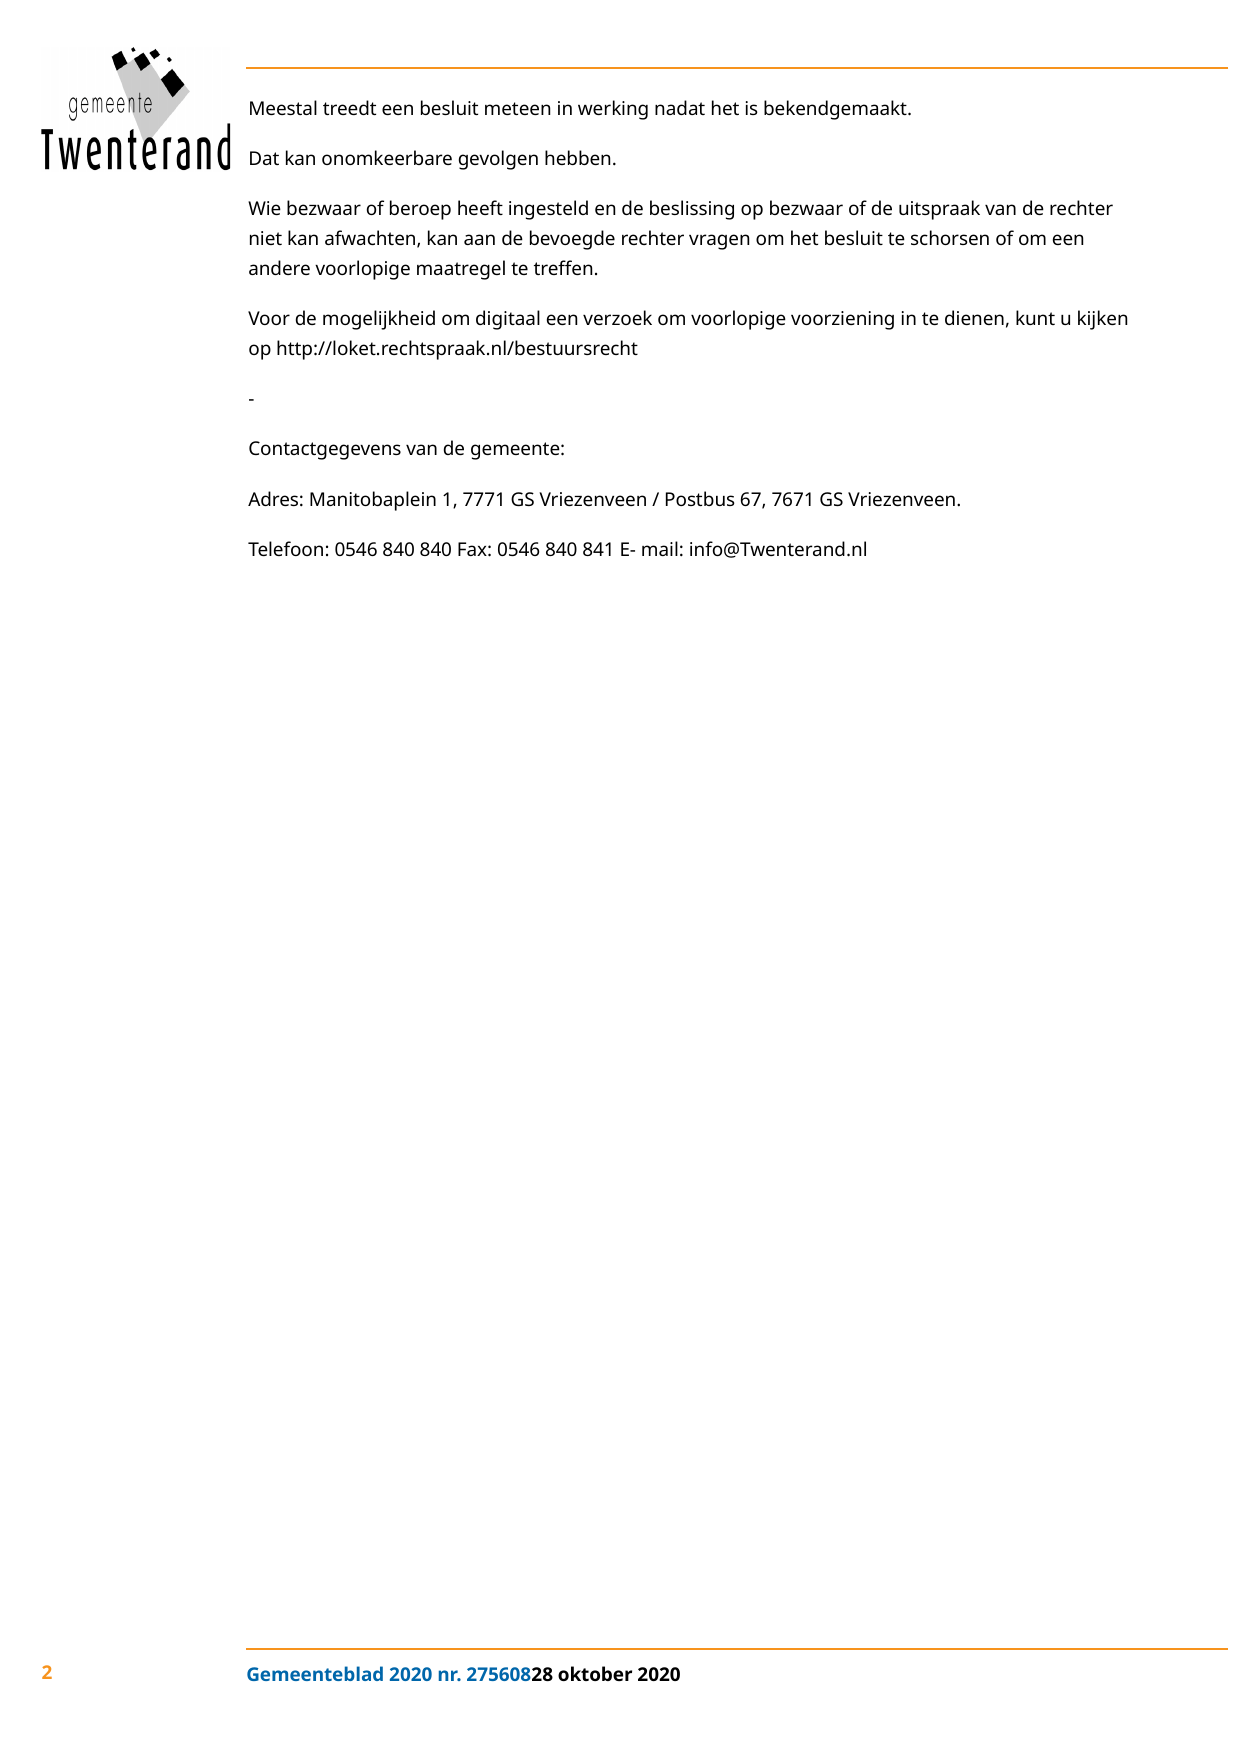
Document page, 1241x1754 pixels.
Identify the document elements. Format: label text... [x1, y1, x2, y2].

text Voor de mogelijkheid om digitaal een verzoek om voorlopige voorziening in te dienen, kunt u kijken op http://loket.rechtspraak.nl/bestuursrecht [248, 305, 1152, 361]
text Meestal treedt een besluit meteen in werking nadat het is bekendgemaakt. [248, 95, 1152, 121]
text - [248, 385, 1152, 411]
text Telefoon: 0546 840 840 Fax: 0546 840 841 E- mail: info@Twenterand.nl [248, 536, 1152, 562]
text Dat kan onomkeerbare gevolgen hebben. [248, 145, 1152, 171]
picture [41, 47, 231, 172]
text Adres: Manitobaplein 1, 7771 GS Vriezenveen / Postbus 67, 7671 GS Vriezenveen. [248, 486, 1152, 512]
text Contactgegevens van de gemeente: [248, 436, 1152, 461]
text Wie bezwaar of beroep heeft ingesteld en de beslissing op bezwaar of de uitspraak van de rechter niet kan afwachten, kan aan de bevoegde rechter vragen om het besluit te schorsen of om een andere voorlopige maatregel te treffen. [248, 196, 1152, 281]
